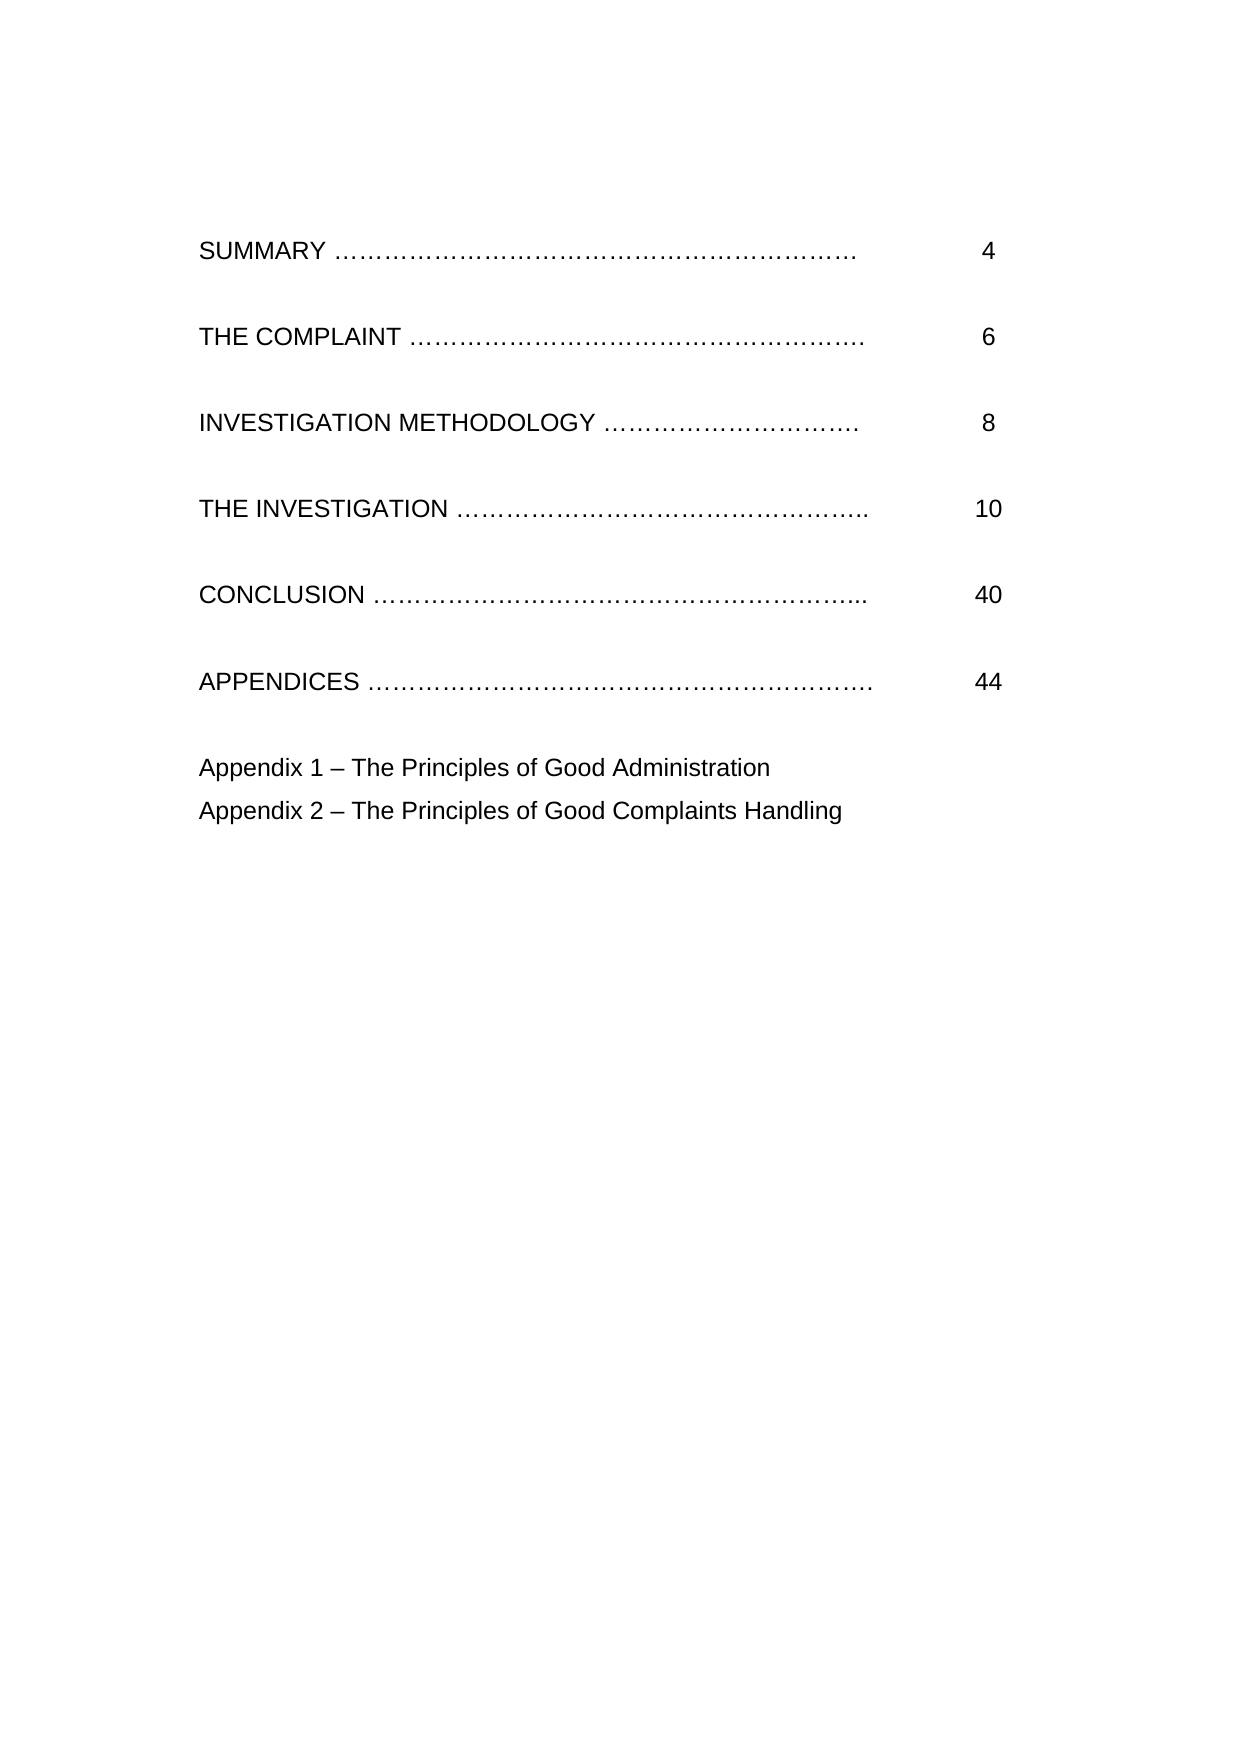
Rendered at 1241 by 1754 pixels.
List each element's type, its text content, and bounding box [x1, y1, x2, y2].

table_cell 10 [888, 494, 1089, 537]
table_cell [888, 538, 1089, 580]
table_cell [888, 624, 1089, 666]
table_cell [888, 451, 1089, 494]
table_cell 4 [888, 150, 1089, 279]
table_cell SUMMARY ……………………………………………………… [187, 150, 888, 279]
table_cell [888, 365, 1089, 408]
table_cell [888, 710, 1089, 839]
table_cell 44 [888, 666, 1089, 709]
table_cell [187, 538, 888, 580]
table_cell [187, 279, 888, 322]
table_cell [187, 365, 888, 408]
table_cell 8 [888, 408, 1089, 451]
table_cell [187, 451, 888, 494]
table_cell [187, 624, 888, 666]
table_cell THE INVESTIGATION ………………………………………….. [187, 494, 888, 537]
table_cell [888, 279, 1089, 322]
table_cell CONCLUSION …………………………………………………... [187, 580, 888, 623]
table_cell Appendix 1 – The Principles of Good Administration Appendix 2 – The Principles of Good Complaints Handling [187, 710, 888, 839]
table_cell 40 [888, 580, 1089, 623]
table_cell APPENDICES ……………………………………………………. [187, 666, 888, 709]
table_cell 6 [888, 322, 1089, 365]
table_cell THE COMPLAINT ………………………………………………. [187, 322, 888, 365]
table_cell INVESTIGATION METHODOLOGY …………………………. [187, 408, 888, 451]
